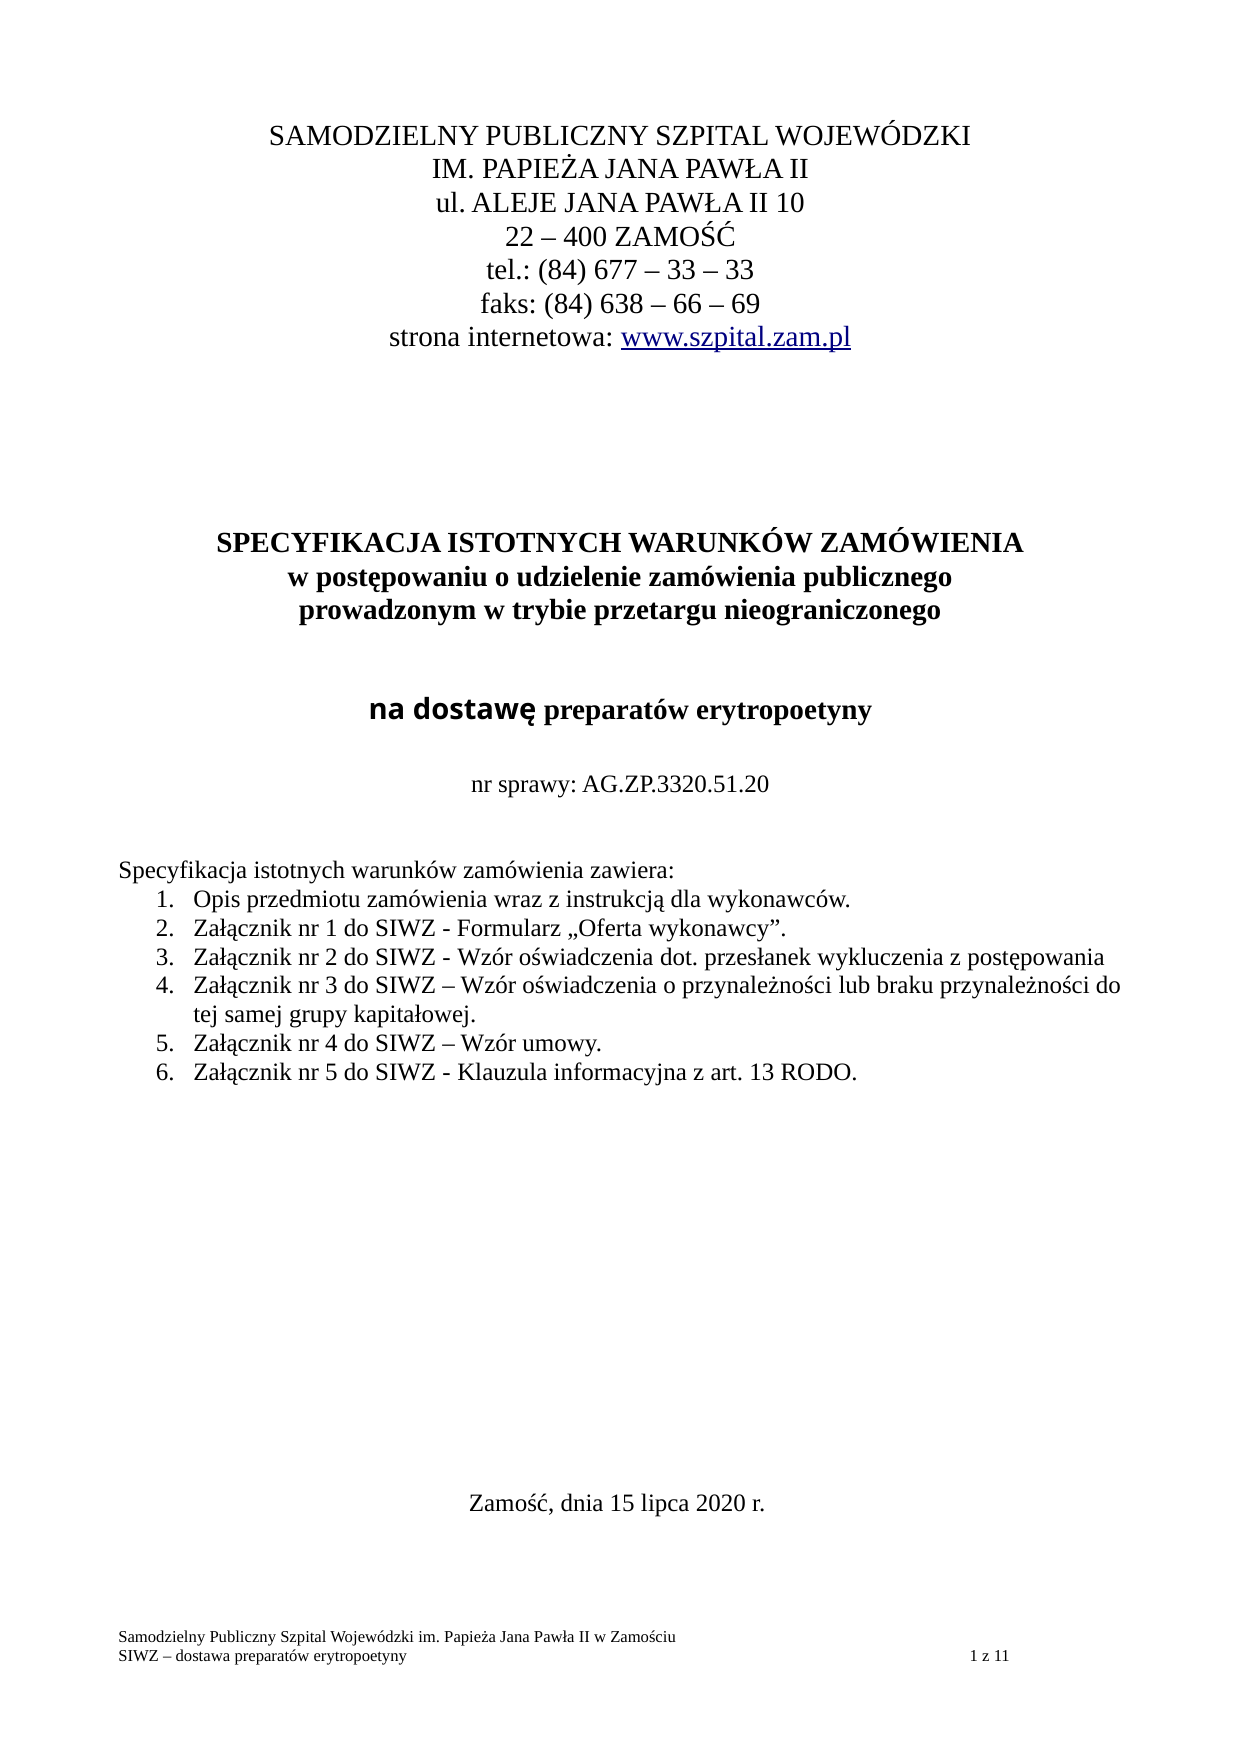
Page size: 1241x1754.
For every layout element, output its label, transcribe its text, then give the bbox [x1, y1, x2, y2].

list Załącznik nr 2 do SIWZ - Wzór oświadczenia dot. przesłanek wykluczenia z postępowania [156, 942, 1122, 971]
text na dostawę preparatów erytropoetyny [118, 688, 1122, 728]
text IM. PAPIEŻA JANA PAWŁA II [118, 152, 1122, 185]
list Załącznik nr 3 do SIWZ – Wzór oświadczenia o przynależności lub braku przynależności do tej samej grupy kapitałowej. [156, 971, 1122, 1028]
text Specyfikacja istotnych warunków zamówienia zawiera: [118, 856, 1122, 884]
text prowadzonym w trybie przetargu nieograniczonego [118, 592, 1122, 626]
text tel.: (84) 677 – 33 – 33 [118, 252, 1122, 286]
text 22 – 400 ZAMOŚĆ [118, 219, 1122, 252]
text SPECYFIKACJA ISTOTNYCH WARUNKÓW ZAMÓWIENIA [118, 525, 1122, 559]
text nr sprawy: AG.ZP.3320.51.20 [118, 769, 1122, 798]
text SAMODZIELNY PUBLICZNY SZPITAL WOJEWÓDZKI [118, 118, 1122, 152]
text faks: (84) 638 – 66 – 69 [118, 286, 1122, 319]
list Opis przedmiotu zamówienia wraz z instrukcją dla wykonawców. [156, 884, 1122, 913]
list Załącznik nr 4 do SIWZ – Wzór umowy. [156, 1028, 1122, 1057]
text w postępowaniu o udzielenie zamówienia publicznego [118, 559, 1122, 592]
text strona internetowa: www.szpital.zam.pl [118, 319, 1122, 353]
text ul. ALEJE JANA PAWŁA II 10 [118, 185, 1122, 219]
text Zamość, dnia 15 lipca 2020 r. [118, 1488, 1122, 1517]
list Załącznik nr 5 do SIWZ - Klauzula informacyjna z art. 13 RODO. [156, 1057, 1122, 1086]
list Załącznik nr 1 do SIWZ - Formularz „Oferta wykonawcy”. [156, 913, 1122, 942]
